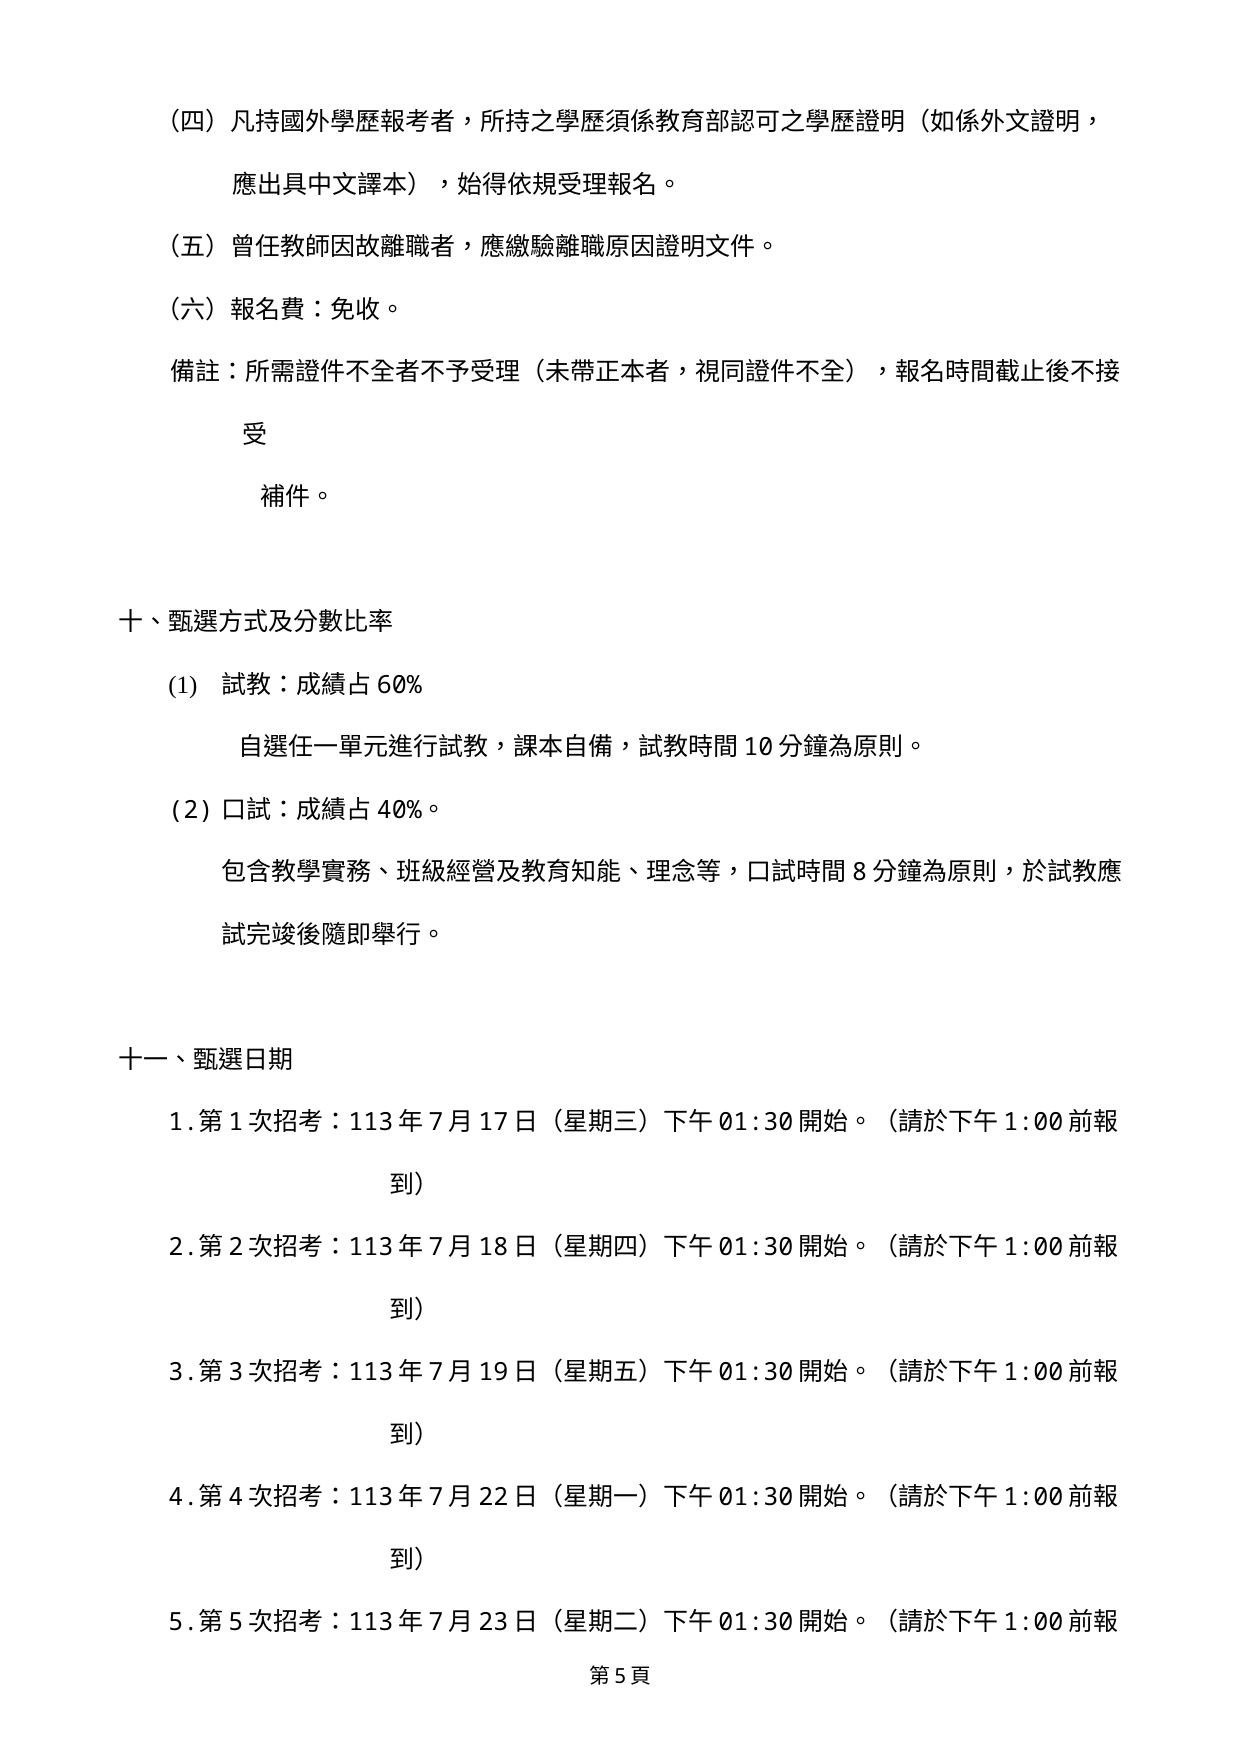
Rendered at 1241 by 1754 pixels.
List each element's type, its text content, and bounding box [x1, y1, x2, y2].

text 5.第5次招考：113年7月23日（星期二）下午01:30開始。（請於下午1:00前報 [168, 1578, 1137, 1641]
text 十一、甄選日期 [118, 1016, 1122, 1078]
list 試教：成績占60% [168, 641, 1122, 703]
text 2.第2次招考：113年7月18日（星期四）下午01:30開始。（請於下午1:00前報到） [168, 1203, 1137, 1328]
text 備註：所需證件不全者不予受理（未帶正本者，視同證件不全），報名時間截止後不接受 [156, 328, 1122, 453]
text 包含教學實務、班級經營及教育知能、理念等，口試時間8分鐘為原則，於試教應試完竣後隨即舉行。 [221, 828, 1122, 953]
text 補件。 [156, 453, 1122, 516]
text 4.第4次招考：113年7月22日（星期一）下午01:30開始。（請於下午1:00前報到） [168, 1453, 1137, 1578]
text （六）報名費：免收。 [156, 266, 1122, 328]
list 口試：成績占40%。 [168, 766, 1122, 828]
text 十、甄選方式及分數比率 [118, 578, 1122, 641]
text 自選任一單元進行試教，課本自備，試教時間10分鐘為原則。 [118, 703, 1122, 766]
text 1.第1次招考：113年7月17日（星期三）下午01:30開始。（請於下午1:00前報到） [168, 1078, 1137, 1203]
text （四）凡持國外學歷報考者，所持之學歷須係教育部認可之學歷證明（如係外文證明，應出具中文譯本），始得依規受理報名。 [156, 78, 1122, 203]
text （五）曾任教師因故離職者，應繳驗離職原因證明文件。 [156, 203, 1122, 266]
text 3.第3次招考：113年7月19日（星期五）下午01:30開始。（請於下午1:00前報到） [168, 1328, 1137, 1453]
